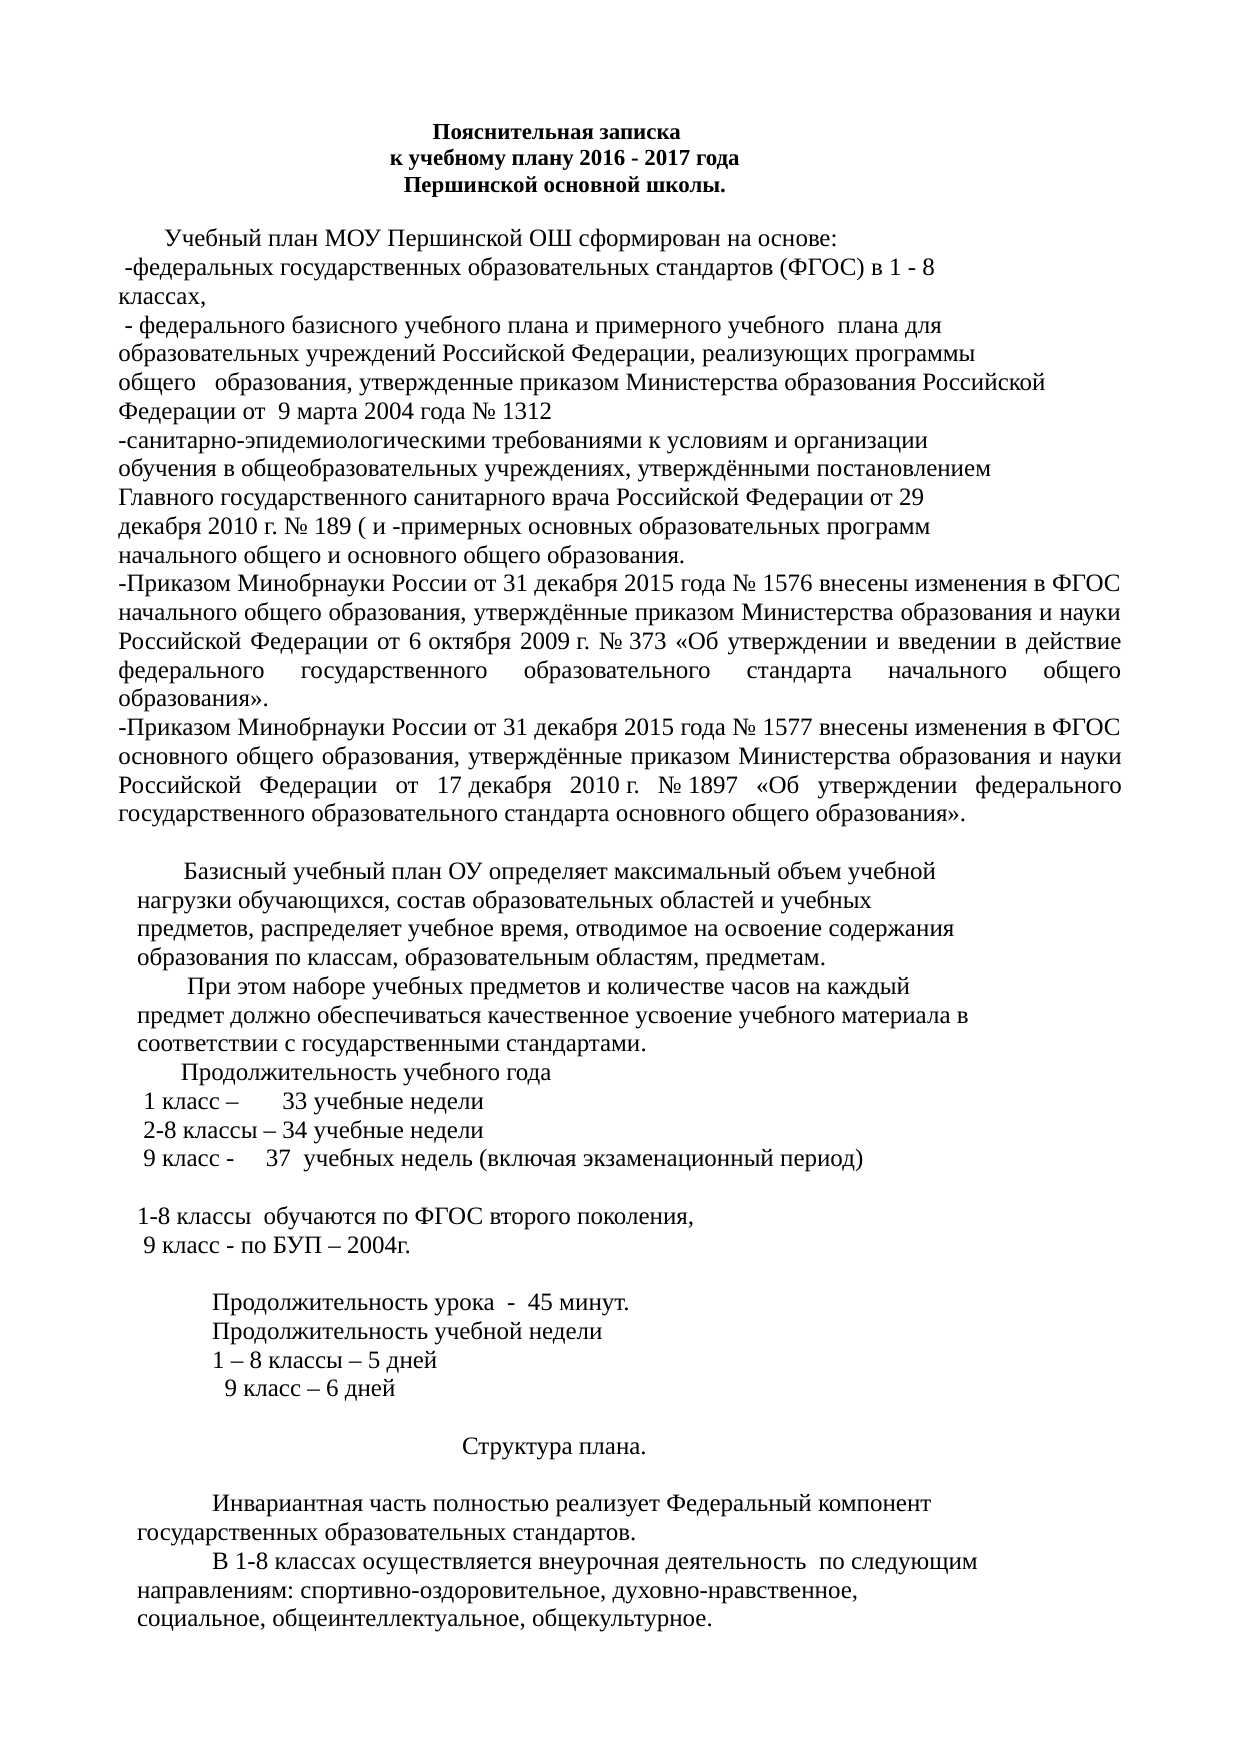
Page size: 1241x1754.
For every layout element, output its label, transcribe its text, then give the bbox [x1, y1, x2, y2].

text 1 – 8 классы – 5 дней [137, 1345, 992, 1373]
text Структура плана. [118, 1431, 992, 1460]
text При этом наборе учебных предметов и количестве часов на каждый предмет должно обеспечиваться качественное усвоение учебного материала в соответствии с государственными стандартами. [137, 971, 992, 1057]
text Першинской основной школы. [137, 171, 992, 197]
text -санитарно-эпидемиологическими требованиями к условиям и организации обучения в общеобразовательных учреждениях, утверждёнными постановлением Главного государственного санитарного врача Российской Федерации от 29 декабря 2010 г. № 189 ( и -примерных основных образовательных программ начального общего и основного общего образования. [118, 425, 992, 568]
text 9 класс - по БУП – 2004г. [137, 1230, 992, 1258]
text Продолжительность учебной недели [137, 1316, 992, 1345]
text 1-8 классы обучаются по ФГОС второго поколения, [137, 1201, 992, 1230]
text Инвариантная часть полностью реализует Федеральный компонент государственных образовательных стандартов. [137, 1488, 992, 1546]
text -Приказом Минобрнауки России от 31 декабря 2015 года № 1577 внесены изменения в ФГОС основного общего образования, утверждённые приказом Министерства образования и науки Российской Федерации от 17 декабря 2010 г. № 1897 «Об утверждении федерального государственного образовательного стандарта основного общего образования». [118, 712, 1122, 827]
text 9 класс - 37 учебных недель (включая экзаменационный период) [137, 1143, 992, 1172]
text Учебный план МОУ Першинской ОШ сформирован на основе: [118, 223, 992, 252]
text Продолжительность учебного года [137, 1057, 992, 1086]
text 9 класс – 6 дней [137, 1373, 992, 1402]
text 1 класс – 33 учебные недели [137, 1086, 992, 1115]
text 2-8 классы – 34 учебные недели [137, 1115, 992, 1143]
text -Приказом Минобрнауки России от 31 декабря 2015 года № 1576 внесены изменения в ФГОС начального общего образования, утверждённые приказом Министерства образования и науки Российской Федерации от 6 октября 2009 г. № 373 «Об утверждении и введении в действие федерального государственного образовательного стандарта начального общего образования». [118, 568, 1122, 712]
text Базисный учебный план ОУ определяет максимальный объем учебной нагрузки обучающихся, состав образовательных областей и учебных предметов, распределяет учебное время, отводимое на освоение содержания образования по классам, образовательным областям, предметам. [137, 856, 992, 971]
text - федерального базисного учебного плана и примерного учебного плана для образовательных учреждений Российской Федерации, реализующих программы общего образования, утвержденные приказом Министерства образования Российской Федерации от 9 марта 2004 года № 1312 [118, 310, 1052, 425]
text к учебному плану 2016 - 2017 года [137, 144, 992, 171]
text -федеральных государственных образовательных стандартов (ФГОС) в 1 - 8 классах, [118, 252, 992, 310]
text Пояснительная записка [118, 118, 992, 144]
text Продолжительность урока - 45 минут. [137, 1287, 992, 1316]
text В 1-8 классах осуществляется внеурочная деятельность по следующим направлениям: спортивно-оздоровительное, духовно-нравственное, социальное, общеинтеллектуальное, общекультурное. [137, 1546, 992, 1632]
